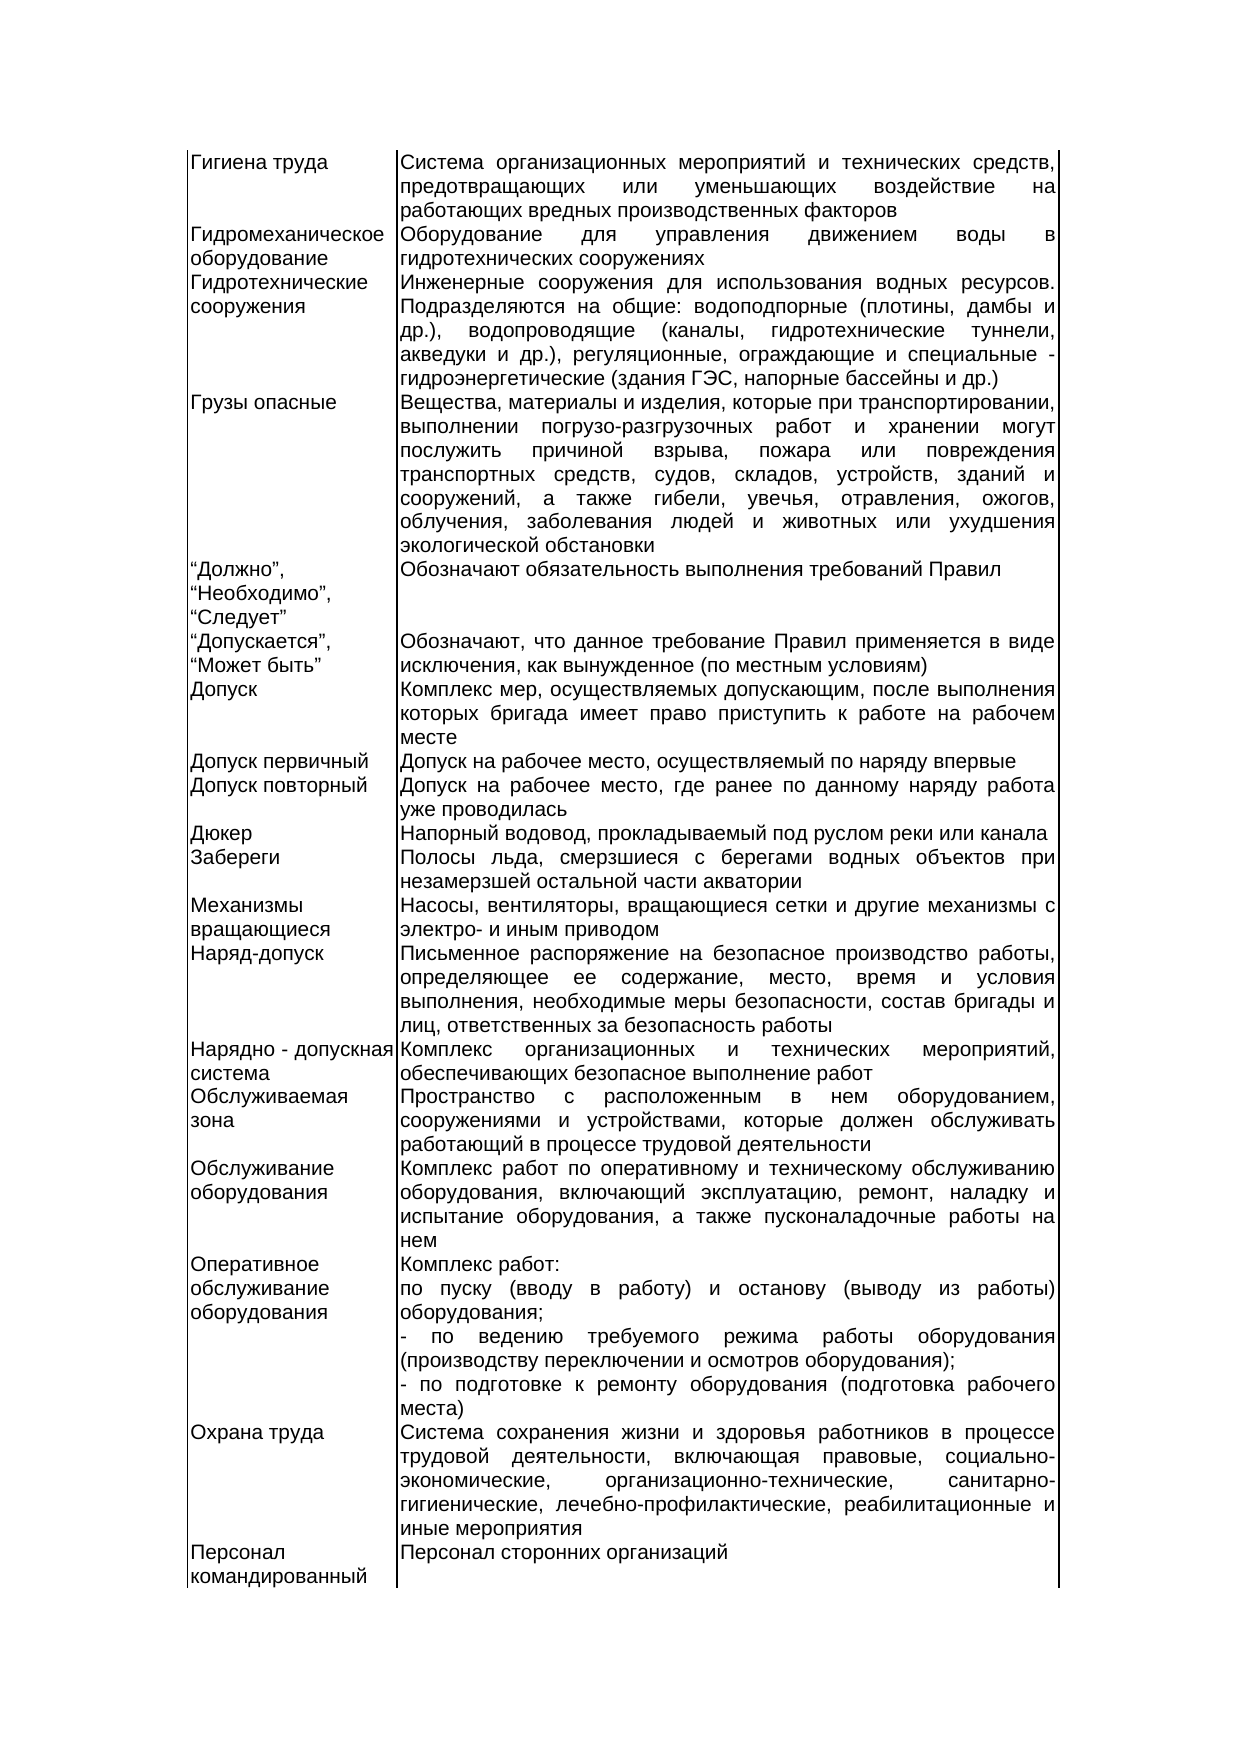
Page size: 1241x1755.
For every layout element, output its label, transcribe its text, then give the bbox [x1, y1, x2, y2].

table_cell Обозначают, что данное требование Правил применяется в виде исключения, как вынужденное (по местным условиям) [398, 629, 1058, 677]
table_cell Обозначают обязательность выполнения требований Правил [398, 557, 1058, 629]
table_cell Забереги [188, 845, 396, 893]
table_cell Письменное распоряжение на безопасное производство работы, определяющее ее содержание, место, время и условия выполнения, необходимые меры безопасности, состав бригады и лиц, ответственных за безопасность работы [398, 941, 1058, 1036]
table_cell Обслуживание оборудования [188, 1156, 396, 1252]
table_cell Охрана труда [188, 1420, 396, 1539]
table_cell Система сохранения жизни и здоровья работников в процессе трудовой деятельности, включающая правовые, социально-экономические, организационно-технические, санитарно-гигиенические, лечебно-профилактические, реабилитационные и иные мероприятия [398, 1420, 1058, 1539]
table_cell Инженерные сооружения для использования водных ресурсов. Подразделяются на общие: водоподпорные (плотины, дамбы и др.), водопроводящие (каналы, гидротехнические туннели, акведуки и др.), регуляционные, ограждающие и специальные - гидроэнергетические (здания ГЭС, напорные бассейны и др.) [398, 270, 1058, 389]
table_cell Допуск повторный [188, 773, 396, 821]
table_cell Оборудование для управления движением воды в гидротехнических сооружениях [398, 222, 1058, 270]
table_cell “Должно”, “Необходимо”, “Следует” [188, 557, 396, 629]
table_cell Система организационных мероприятий и технических средств, предотвращающих или уменьшающих воздействие на работающих вредных производственных факторов [398, 150, 1058, 222]
table_cell Комплекс организационных и технических мероприятий, обеспечивающих безопасное выполнение работ [398, 1036, 1058, 1084]
table_cell Гидротехнические сооружения [188, 270, 396, 389]
table_cell Комплекс работ: по пуску (вводу в работу) и останову (выводу из работы) оборудования; - по ведению требуемого режима работы оборудования (производству переключении и осмотров оборудования); - по подготовке к ремонту оборудования (подготовка рабочего места) [398, 1252, 1058, 1420]
table_cell Персонал командированный [188, 1540, 396, 1587]
table_cell Наряд-допуск [188, 941, 396, 1036]
table_cell Допуск [188, 677, 396, 749]
table_cell “Допускается”, “Может быть” [188, 629, 396, 677]
table_cell Гигиена труда [188, 150, 396, 222]
table_cell Гидромеханическое оборудование [188, 222, 396, 270]
table_cell Напорный водовод, прокладываемый под руслом реки или канала [398, 821, 1058, 845]
table_cell Персонал сторонних организаций [398, 1540, 1058, 1587]
table_cell Пространство с расположенным в нем оборудованием, сооружениями и устройствами, которые должен обслуживать работающий в процессе трудовой деятельности [398, 1084, 1058, 1156]
table_cell Полосы льда, смерзшиеся с берегами водных объектов при незамерзшей остальной части акватории [398, 845, 1058, 893]
table_cell Допуск на рабочее место, осуществляемый по наряду впервые [398, 749, 1058, 773]
table_cell Комплекс мер, осуществляемых допускающим, после выполнения которых бригада имеет право приступить к работе на рабочем месте [398, 677, 1058, 749]
table_cell Допуск на рабочее место, где ранее по данному наряду работа уже проводилась [398, 773, 1058, 821]
table_cell Допуск первичный [188, 749, 396, 773]
table_cell Нарядно - допускная система [188, 1036, 396, 1084]
table_cell Грузы опасные [188, 390, 396, 557]
table_cell Насосы, вентиляторы, вращающиеся сетки и другие механизмы с электро- и иным приводом [398, 893, 1058, 941]
table_cell Комплекс работ по оперативному и техническому обслуживанию оборудования, включающий эксплуатацию, ремонт, наладку и испытание оборудования, а также пусконаладочные работы на нем [398, 1156, 1058, 1252]
table_cell Механизмы вращающиеся [188, 893, 396, 941]
table_cell Оперативное обслуживание оборудования [188, 1252, 396, 1420]
table_cell Дюкер [188, 821, 396, 845]
table_cell Вещества, материалы и изделия, которые при транспортировании, выполнении погрузо-разгрузочных работ и хранении могут послужить причиной взрыва, пожара или повреждения транспортных средств, судов, складов, устройств, зданий и сооружений, а также гибели, увечья, отравления, ожогов, облучения, заболевания людей и животных или ухудшения экологической обстановки [398, 390, 1058, 557]
table_cell Обслуживаемая зона [188, 1084, 396, 1156]
